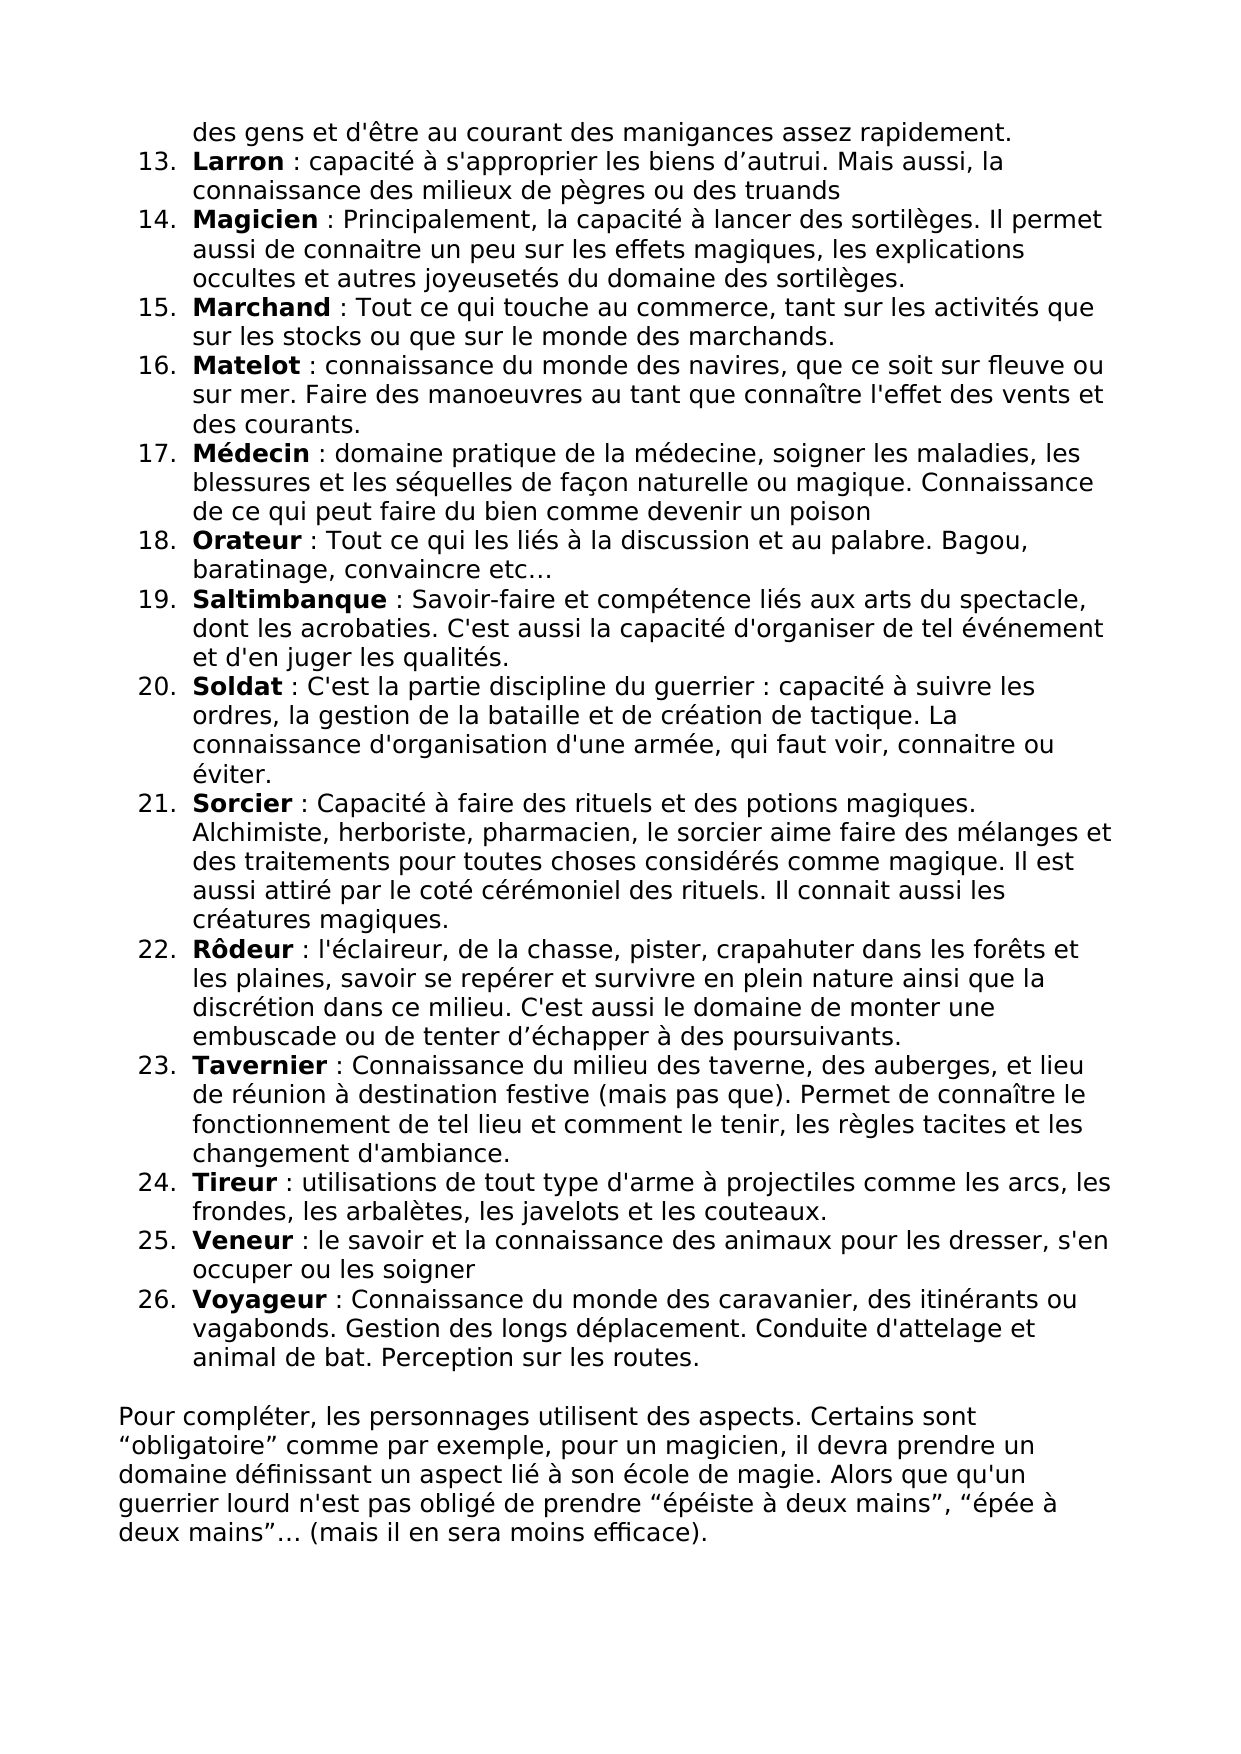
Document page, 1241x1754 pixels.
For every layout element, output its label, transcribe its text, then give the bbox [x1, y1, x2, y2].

text Pour compléter, les personnages utilisent des aspects. Certains sont “obligatoire” comme par exemple, pour un magicien, il devra prendre un domaine définissant un aspect lié à son école de magie. Alors que qu'un guerrier lourd n'est pas obligé de prendre “épéiste à deux mains”, “épée à deux mains”… (mais il en sera moins efficace). [118, 1402, 1122, 1548]
list des gens et d'être au courant des manigances assez rapidement. [177, 118, 1122, 147]
list Médecin : domaine pratique de la médecine, soigner les maladies, les blessures et les séquelles de façon naturelle ou magique. Connaissance de ce qui peut faire du bien comme devenir un poison [177, 439, 1122, 526]
list Sorcier : Capacité à faire des rituels et des potions magiques. Alchimiste, herboriste, pharmacien, le sorcier aime faire des mélanges et des traitements pour toutes choses considérés comme magique. Il est aussi attiré par le coté cérémoniel des rituels. Il connait aussi les créatures magiques. [177, 789, 1122, 935]
list Marchand : Tout ce qui touche au commerce, tant sur les activités que sur les stocks ou que sur le monde des marchands. [177, 293, 1122, 351]
list Veneur : le savoir et la connaissance des animaux pour les dresser, s'en occuper ou les soigner [177, 1226, 1122, 1285]
list Saltimbanque : Savoir-faire et compétence liés aux arts du spectacle, dont les acrobaties. C'est aussi la capacité d'organiser de tel événement et d'en juger les qualités. [177, 585, 1122, 672]
list Orateur : Tout ce qui les liés à la discussion et au palabre. Bagou, baratinage, convaincre etc… [177, 526, 1122, 585]
list Tireur : utilisations de tout type d'arme à projectiles comme les arcs, les frondes, les arbalètes, les javelots et les couteaux. [177, 1168, 1122, 1226]
list Larron : capacité à s'approprier les biens d’autrui. Mais aussi, la connaissance des milieux de pègres ou des truands [177, 147, 1122, 206]
list Rôdeur : l'éclaireur, de la chasse, pister, crapahuter dans les forêts et les plaines, savoir se repérer et survivre en plein nature ainsi que la discrétion dans ce milieu. C'est aussi le domaine de monter une embuscade ou de tenter d’échapper à des poursuivants. [177, 935, 1122, 1051]
list Soldat : C'est la partie discipline du guerrier : capacité à suivre les ordres, la gestion de la bataille et de création de tactique. La connaissance d'organisation d'une armée, qui faut voir, connaitre ou éviter. [177, 672, 1122, 789]
list Magicien : Principalement, la capacité à lancer des sortilèges. Il permet aussi de connaitre un peu sur les effets magiques, les explications occultes et autres joyeusetés du domaine des sortilèges. [177, 206, 1122, 293]
list Matelot : connaissance du monde des navires, que ce soit sur fleuve ou sur mer. Faire des manoeuvres au tant que connaître l'effet des vents et des courants. [177, 351, 1122, 439]
list Voyageur : Connaissance du monde des caravanier, des itinérants ou vagabonds. Gestion des longs déplacement. Conduite d'attelage et animal de bat. Perception sur les routes. [177, 1285, 1122, 1372]
list Tavernier : Connaissance du milieu des taverne, des auberges, et lieu de réunion à destination festive (mais pas que). Permet de connaître le fonctionnement de tel lieu et comment le tenir, les règles tacites et les changement d'ambiance. [177, 1051, 1122, 1168]
